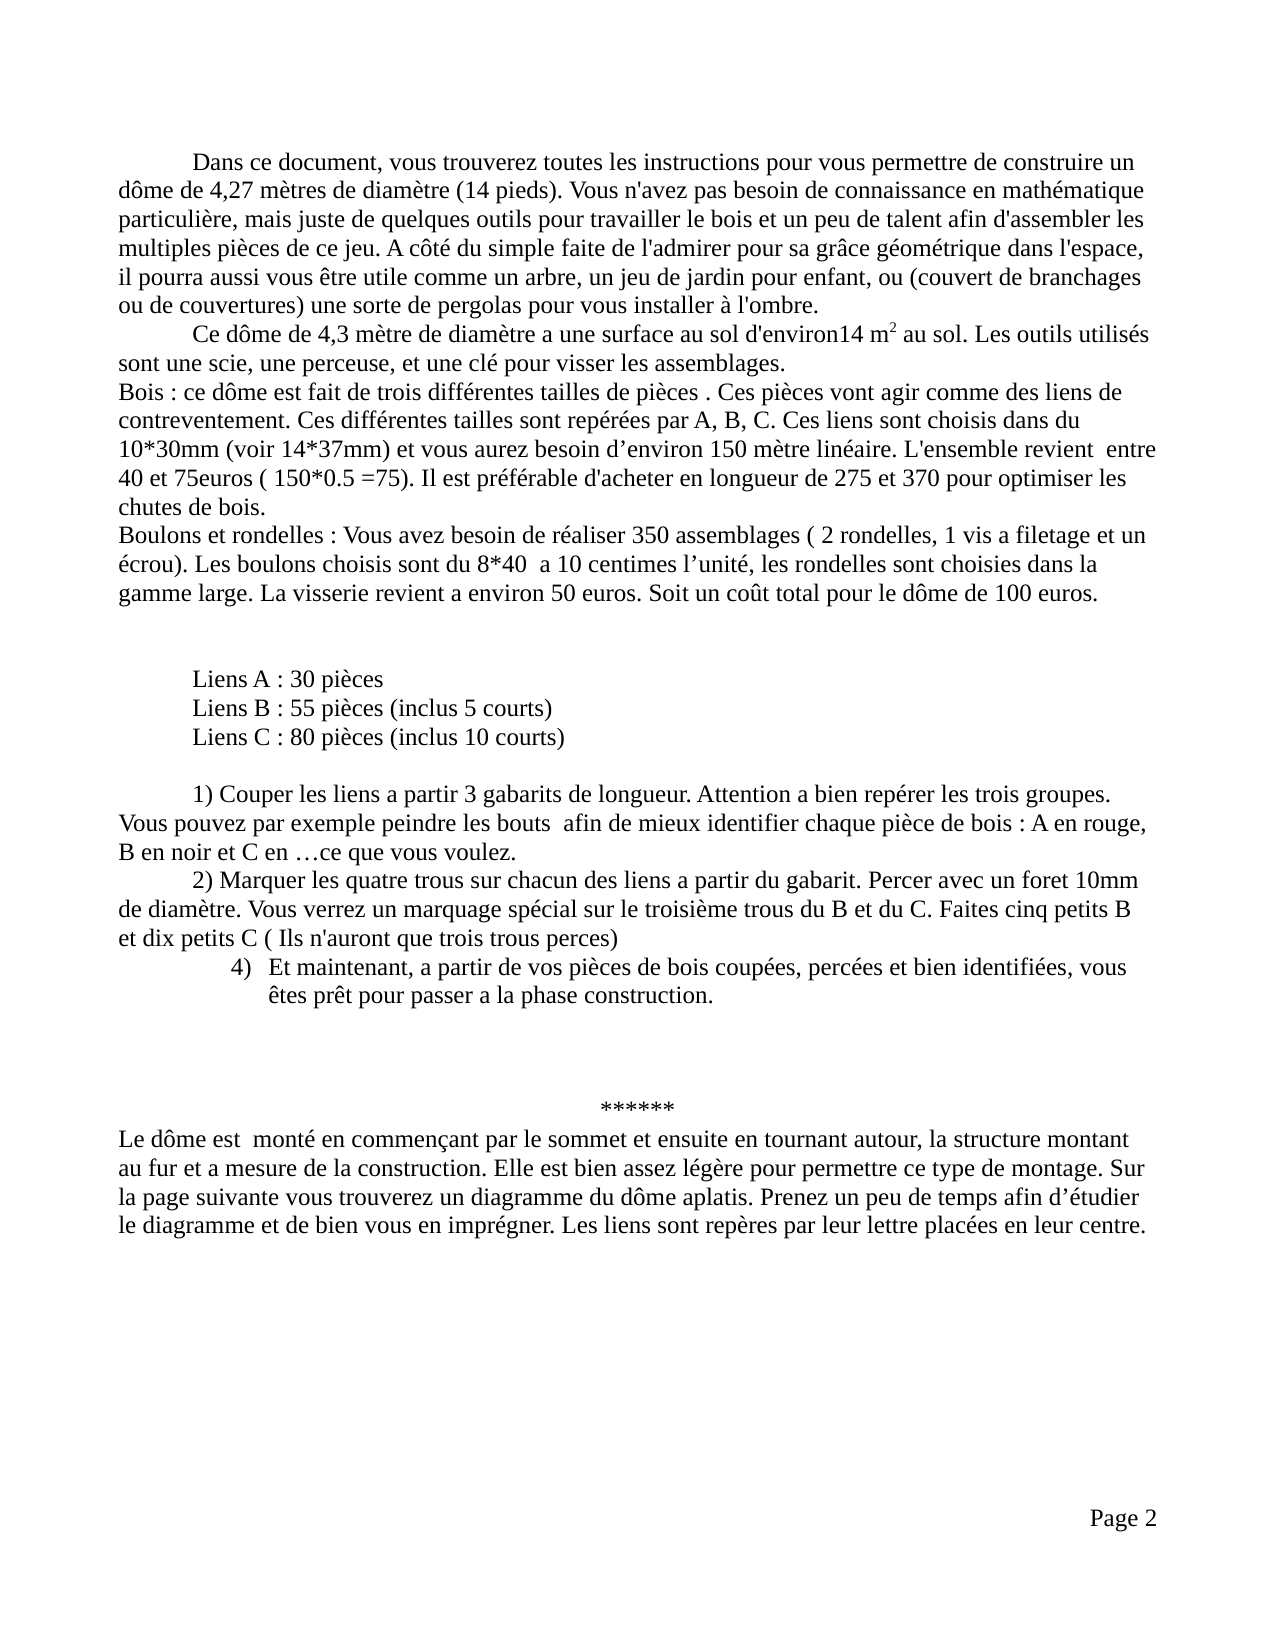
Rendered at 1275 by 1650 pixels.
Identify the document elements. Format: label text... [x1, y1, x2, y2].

text 2) Marquer les quatre trous sur chacun des liens a partir du gabarit. Percer avec un foret 10mm de diamètre. Vous verrez un marquage spécial sur le troisième trous du B et du C. Faites cinq petits B et dix petits C ( Ils n'auront que trois trous perces) [118, 866, 1157, 952]
text Dans ce document, vous trouverez toutes les instructions pour vous permettre de construire un dôme de 4,27 mètres de diamètre (14 pieds). Vous n'avez pas besoin de connaissance en mathématique particulière, mais juste de quelques outils pour travailler le bois et un peu de talent afin d'assembler les multiples pièces de ce jeu. A côté du simple faite de l'admirer pour sa grâce géométrique dans l'espace, il pourra aussi vous être utile comme un arbre, un jeu de jardin pour enfant, ou (couvert de branchages ou de couvertures) une sorte de pergolas pour vous installer à l'ombre. [118, 147, 1157, 319]
text Liens B : 55 pièces (inclus 5 courts) [118, 693, 1157, 722]
text Ce dôme de 4,3 mètre de diamètre a une surface au sol d'environ14 m2 au sol. Les outils utilisés sont une scie, une perceuse, et une clé pour visser les assemblages. [118, 319, 1157, 377]
text Liens A : 30 pièces [118, 664, 1157, 693]
text Bois : ce dôme est fait de trois différentes tailles de pièces . Ces pièces vont agir comme des liens de contreventement. Ces différentes tailles sont repérées par A, B, C. Ces liens sont choisis dans du 10*30mm (voir 14*37mm) et vous aurez besoin d’environ 150 mètre linéaire. L'ensemble revient entre 40 et 75euros ( 150*0.5 =75). Il est préférable d'acheter en longueur de 275 et 370 pour optimiser les chutes de bois. [118, 377, 1157, 521]
text 1) Couper les liens a partir 3 gabarits de longueur. Attention a bien repérer les trois groupes. Vous pouvez par exemple peindre les bouts afin de mieux identifier chaque pièce de bois : A en rouge, B en noir et C en …ce que vous voulez. [118, 779, 1157, 866]
list Et maintenant, a partir de vos pièces de bois coupées, percées et bien identifiées, vous êtes prêt pour passer a la phase construction. [231, 952, 1157, 1009]
text ****** [118, 1096, 1157, 1124]
text Boulons et rondelles : Vous avez besoin de réaliser 350 assemblages ( 2 rondelles, 1 vis a filetage et un écrou). Les boulons choisis sont du 8*40 a 10 centimes l’unité, les rondelles sont choisies dans la gamme large. La visserie revient a environ 50 euros. Soit un coût total pour le dôme de 100 euros. [118, 521, 1157, 607]
text Liens C : 80 pièces (inclus 10 courts) [118, 722, 1157, 751]
text Le dôme est monté en commençant par le sommet et ensuite en tournant autour, la structure montant au fur et a mesure de la construction. Elle est bien assez légère pour permettre ce type de montage. Sur la page suivante vous trouverez un diagramme du dôme aplatis. Prenez un peu de temps afin d’étudier le diagramme et de bien vous en imprégner. Les liens sont repères par leur lettre placées en leur centre. [118, 1124, 1157, 1239]
